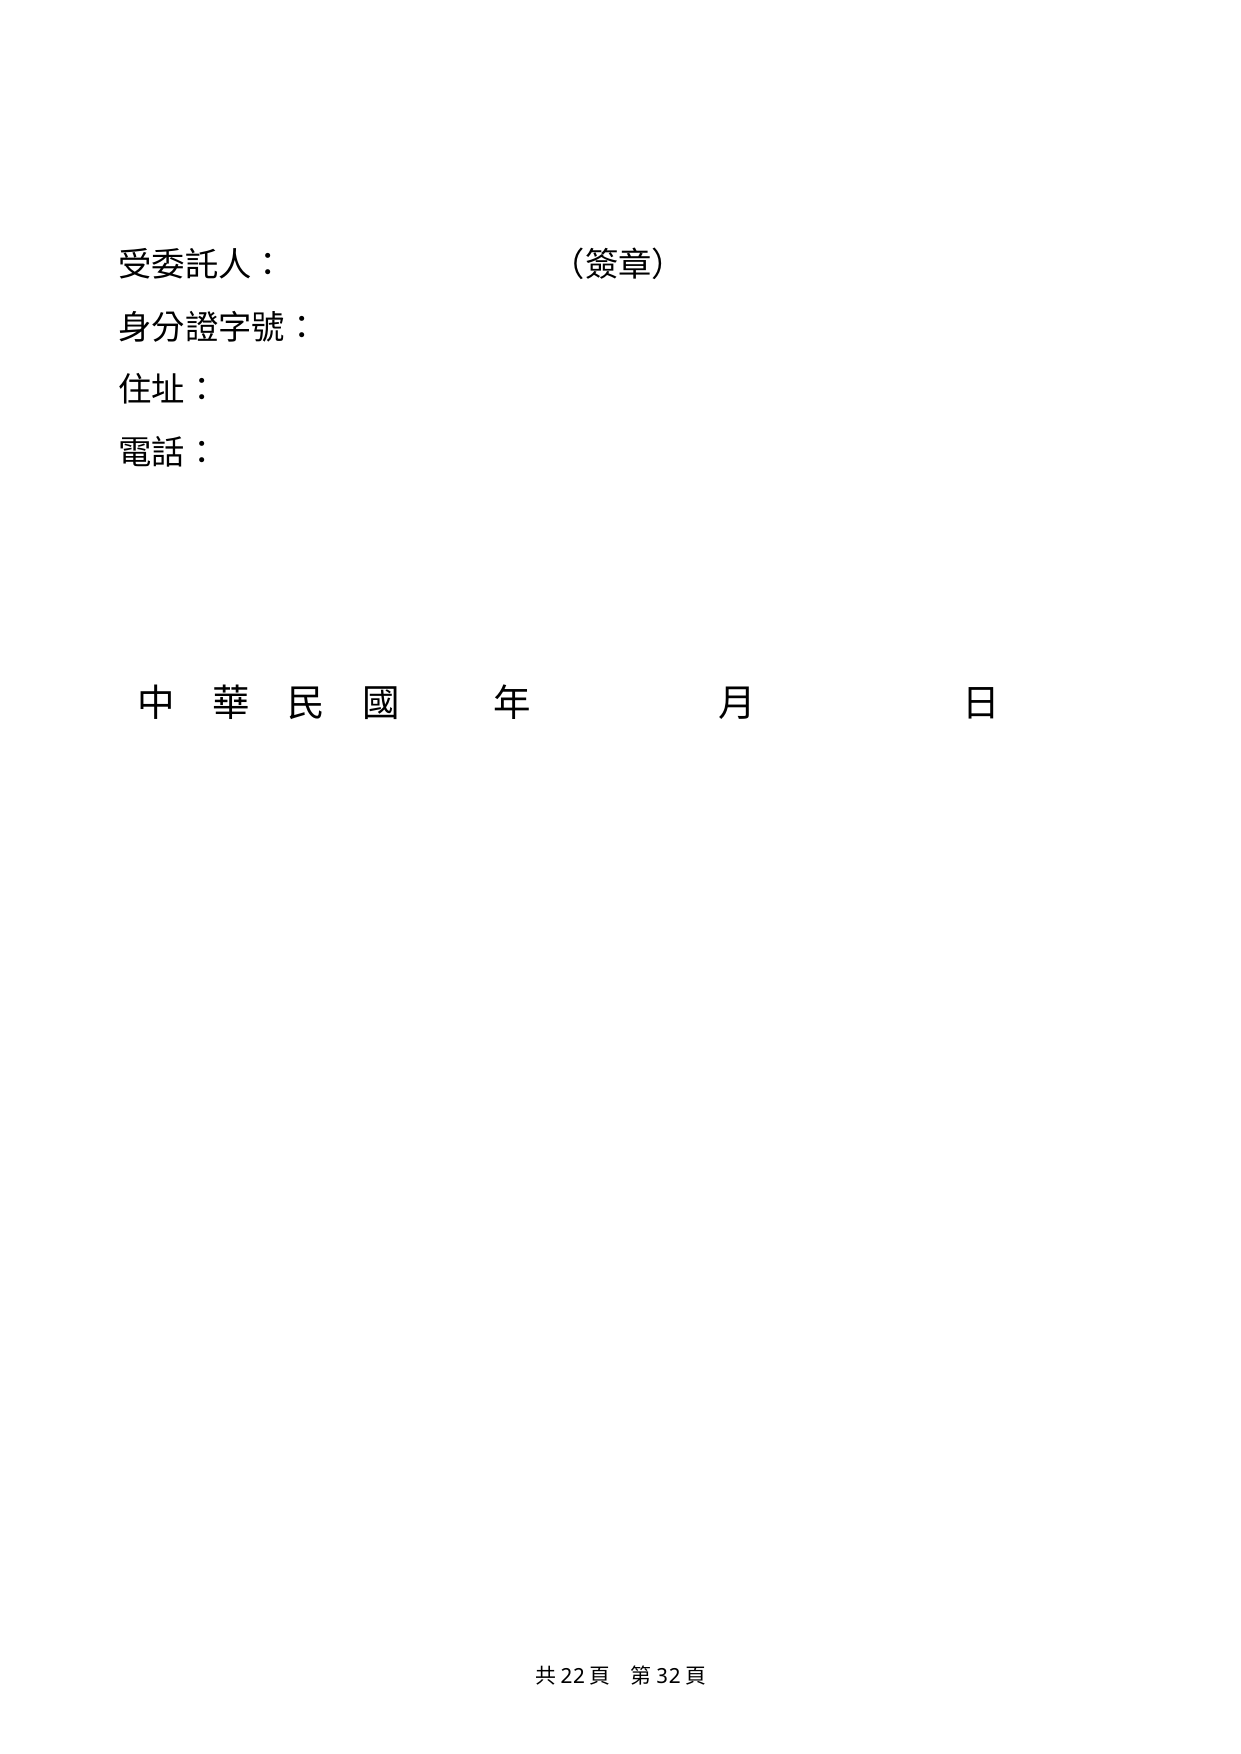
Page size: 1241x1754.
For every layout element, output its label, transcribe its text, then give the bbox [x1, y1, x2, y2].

text 中 華 民 國 年 月 日 [118, 658, 1122, 721]
text 受委託人： （簽章） [118, 221, 1122, 283]
text 電話： [118, 408, 1122, 471]
text 住址： [118, 346, 1122, 408]
text 身分證字號： [118, 283, 1122, 346]
